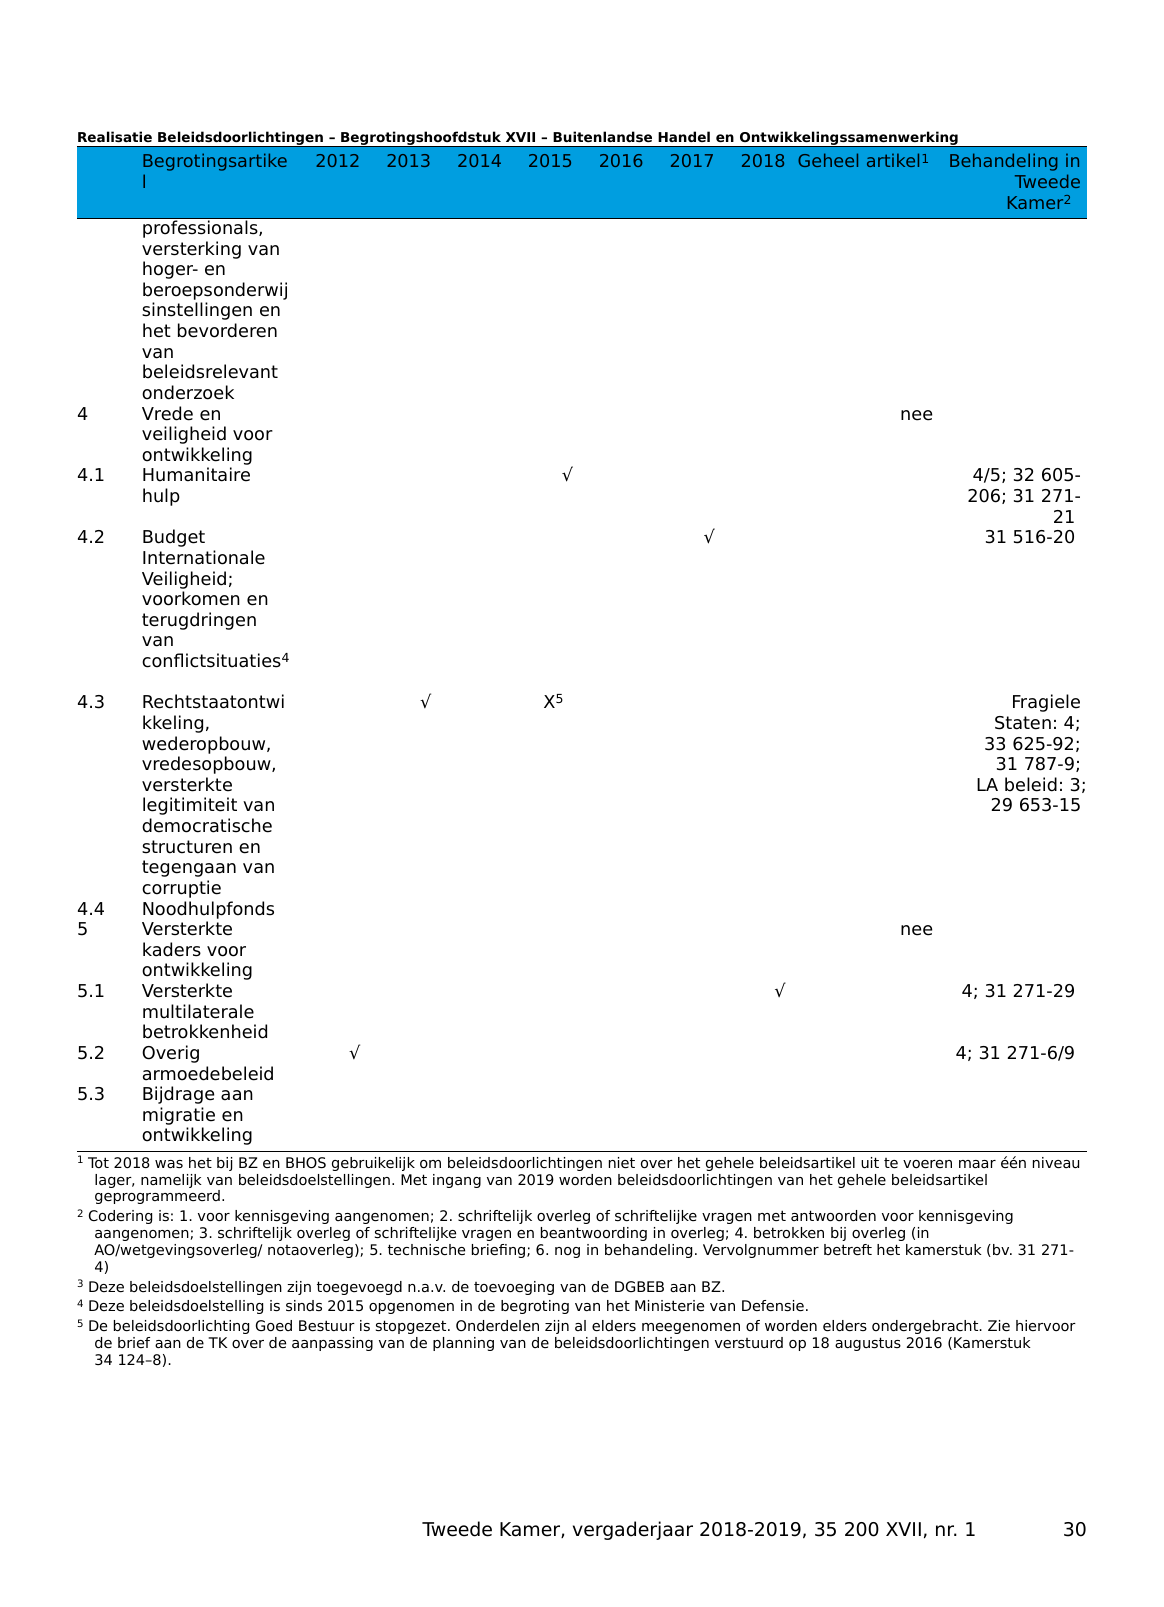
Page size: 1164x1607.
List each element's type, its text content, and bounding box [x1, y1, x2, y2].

table_cell 4.1 [77, 465, 136, 527]
table_cell [437, 1043, 508, 1084]
table_cell Versterkte multilaterale betrokkenheid [136, 981, 295, 1043]
table_cell [650, 899, 720, 919]
table_cell [650, 981, 720, 1043]
table_cell 4 [77, 404, 136, 465]
table_cell [508, 1084, 579, 1151]
table_cell [650, 404, 720, 465]
table_cell [650, 1084, 720, 1151]
table_cell [295, 899, 366, 919]
table_cell [295, 981, 366, 1043]
table_cell nee [791, 404, 939, 465]
table_cell [508, 919, 579, 981]
table_cell [939, 219, 1087, 403]
table_cell 2017 [650, 147, 720, 218]
table_cell √ [508, 465, 579, 527]
table_cell [508, 981, 579, 1043]
table_cell [295, 919, 366, 981]
table_cell 5.2 [77, 1043, 136, 1084]
table_cell [508, 219, 579, 403]
table_cell Noodhulpfonds [136, 899, 295, 919]
table_cell [939, 1084, 1087, 1151]
table_cell 2014 [437, 147, 508, 218]
table_cell 2015 [508, 147, 579, 218]
table_cell Versterkte kaders voor ontwikkeling [136, 919, 295, 981]
table_cell 5.3 [77, 1084, 136, 1151]
table_cell [650, 465, 720, 527]
table_cell Budget Internationale Veiligheid; voorkomen en terugdringen van conflictsituaties4 [136, 527, 295, 692]
table_cell Begrotingsartikel [136, 147, 295, 218]
table_cell Behandeling in Tweede Kamer2 [939, 147, 1087, 218]
table_cell [508, 527, 579, 692]
table_cell [650, 919, 720, 981]
table_cell [295, 465, 366, 527]
table_cell 2016 [579, 147, 649, 218]
table_cell Humanitaire hulp [136, 465, 295, 527]
table_cell [77, 147, 136, 218]
table_cell 1 Tot 2018 was het bij BZ en BHOS gebruikelijk om beleidsdoorlichtingen niet over het gehele beleidsartikel uit te voeren maar één niveau lager, namelijk van beleidsdoelstellingen. Met ingang van 2019 worden beleidsdoorlichtingen van het gehele beleidsartikel geprogrammeerd. 2 Codering is: 1. voor kennisgeving aangenomen; 2. schriftelijk overleg of schriftelijke vragen met antwoorden voor kennisgeving aangenomen; 3. schriftelijk overleg of schriftelijke vragen en beantwoording in overleg; 4. betrokken bij overleg (in AO/wetgevingsoverleg/ notaoverleg); 5. technische briefing; 6. nog in behandeling. Vervolgnummer betreft het kamerstuk (bv. 31 271-4) 3 Deze beleidsdoelstellingen zijn toegevoegd n.a.v. de toevoeging van de DGBEB aan BZ. 4 Deze beleidsdoelstelling is sinds 2015 opgenomen in de begroting van het Ministerie van Defensie. 5 De beleidsdoorlichting Goed Bestuur is stopgezet. Onderdelen zijn al elders meegenomen of worden elders ondergebracht. Zie hiervoor de brief aan de TK over de aanpassing van de planning van de beleidsdoorlichtingen verstuurd op 18 augustus 2016 (Kamerstuk 34 124–8). [77, 1152, 1087, 1369]
table_cell LA beleid: 3; 29 653-15 [939, 775, 1087, 898]
table_cell 2018 [720, 147, 791, 218]
table_cell [720, 919, 791, 981]
table_cell 2013 [366, 147, 437, 218]
table_cell 4.4 [77, 899, 136, 919]
table_cell [366, 404, 437, 465]
table_cell 5 [77, 919, 136, 981]
table_cell [791, 692, 939, 898]
table_cell [366, 465, 437, 527]
table_cell [579, 219, 649, 403]
table_cell [437, 692, 508, 898]
table_cell [720, 1084, 791, 1151]
table_cell [720, 899, 791, 919]
table_header Realisatie Beleidsdoorlichtingen – Begrotingshoofdstuk XVII – Buitenlandse Handel en Ontwikkelingssamenwerking [77, 130, 1087, 146]
table_cell [295, 1084, 366, 1151]
table_cell [720, 219, 791, 403]
table_cell [508, 899, 579, 919]
table_cell 2012 [295, 147, 366, 218]
table_cell [437, 219, 508, 403]
table_cell Geheel artikel1 [791, 147, 939, 218]
table_cell √ [650, 527, 720, 692]
table_cell [366, 919, 437, 981]
table_cell Vrede en veiligheid voor ontwikkeling [136, 404, 295, 465]
table_cell [939, 404, 1087, 465]
table_cell [791, 899, 939, 919]
table_cell [508, 404, 579, 465]
table_cell 5.1 [77, 981, 136, 1043]
table_cell [437, 404, 508, 465]
table_cell [579, 1043, 649, 1084]
table_cell [508, 1043, 579, 1084]
table_cell [720, 1043, 791, 1084]
table_cell 4.2 [77, 527, 136, 692]
table_cell [437, 981, 508, 1043]
table_cell [579, 1084, 649, 1151]
table_cell 31 516-20 [939, 527, 1087, 692]
table_cell [366, 1084, 437, 1151]
table_cell √ [366, 692, 437, 898]
table_cell [720, 527, 791, 692]
table_cell [720, 692, 791, 898]
table_cell [437, 527, 508, 692]
table_cell √ [295, 1043, 366, 1084]
table_cell [650, 219, 720, 403]
table_cell 4; 31 271-29 [939, 981, 1087, 1043]
table_cell [579, 404, 649, 465]
table_cell [437, 899, 508, 919]
table_cell [437, 919, 508, 981]
table_cell nee [791, 919, 939, 981]
table_cell [720, 465, 791, 527]
table_cell [579, 919, 649, 981]
table_cell [437, 1084, 508, 1151]
table_cell [579, 465, 649, 527]
table_cell professionals, versterking van hoger- en beroepsonderwijsinstellingen en het bevorderen van beleidsrelevant onderzoek [136, 219, 295, 403]
table_cell [579, 692, 649, 898]
table_cell Fragiele Staten: 4; 33 625-92; 31 787-9; [939, 692, 1087, 775]
table_cell [579, 527, 649, 692]
table_cell [791, 219, 939, 403]
table_cell [650, 1043, 720, 1084]
table_cell [295, 219, 366, 403]
table_cell [650, 692, 720, 898]
table_cell [295, 404, 366, 465]
table_cell [579, 899, 649, 919]
table_cell X5 [508, 692, 579, 898]
table_cell √ [720, 981, 791, 1043]
table_cell [791, 1043, 939, 1084]
table_cell Bijdrage aan migratie en ontwikkeling [136, 1084, 295, 1151]
table_cell [295, 527, 366, 692]
table_cell [579, 981, 649, 1043]
table_cell [366, 527, 437, 692]
table_cell [791, 1084, 939, 1151]
table_cell [791, 981, 939, 1043]
table_cell Rechtstaatontwikkeling, wederopbouw, vredesopbouw, versterkte legitimiteit van democratische structuren en tegengaan van corruptie [136, 692, 295, 898]
table_cell 4; 31 271-6/9 [939, 1043, 1087, 1084]
table_cell [939, 899, 1087, 919]
table_cell 4.3 [77, 692, 136, 898]
table_cell [366, 219, 437, 403]
table_cell [366, 981, 437, 1043]
table_cell [366, 899, 437, 919]
table_cell [295, 692, 366, 898]
table_cell [77, 219, 136, 403]
table_cell 4/5; 32 605-206; 31 271-21 [939, 465, 1087, 527]
table_cell [791, 465, 939, 527]
table_cell [939, 919, 1087, 981]
table_cell Overig armoedebeleid [136, 1043, 295, 1084]
table_cell [437, 465, 508, 527]
table_cell [366, 1043, 437, 1084]
table_cell [791, 527, 939, 692]
table_cell [720, 404, 791, 465]
